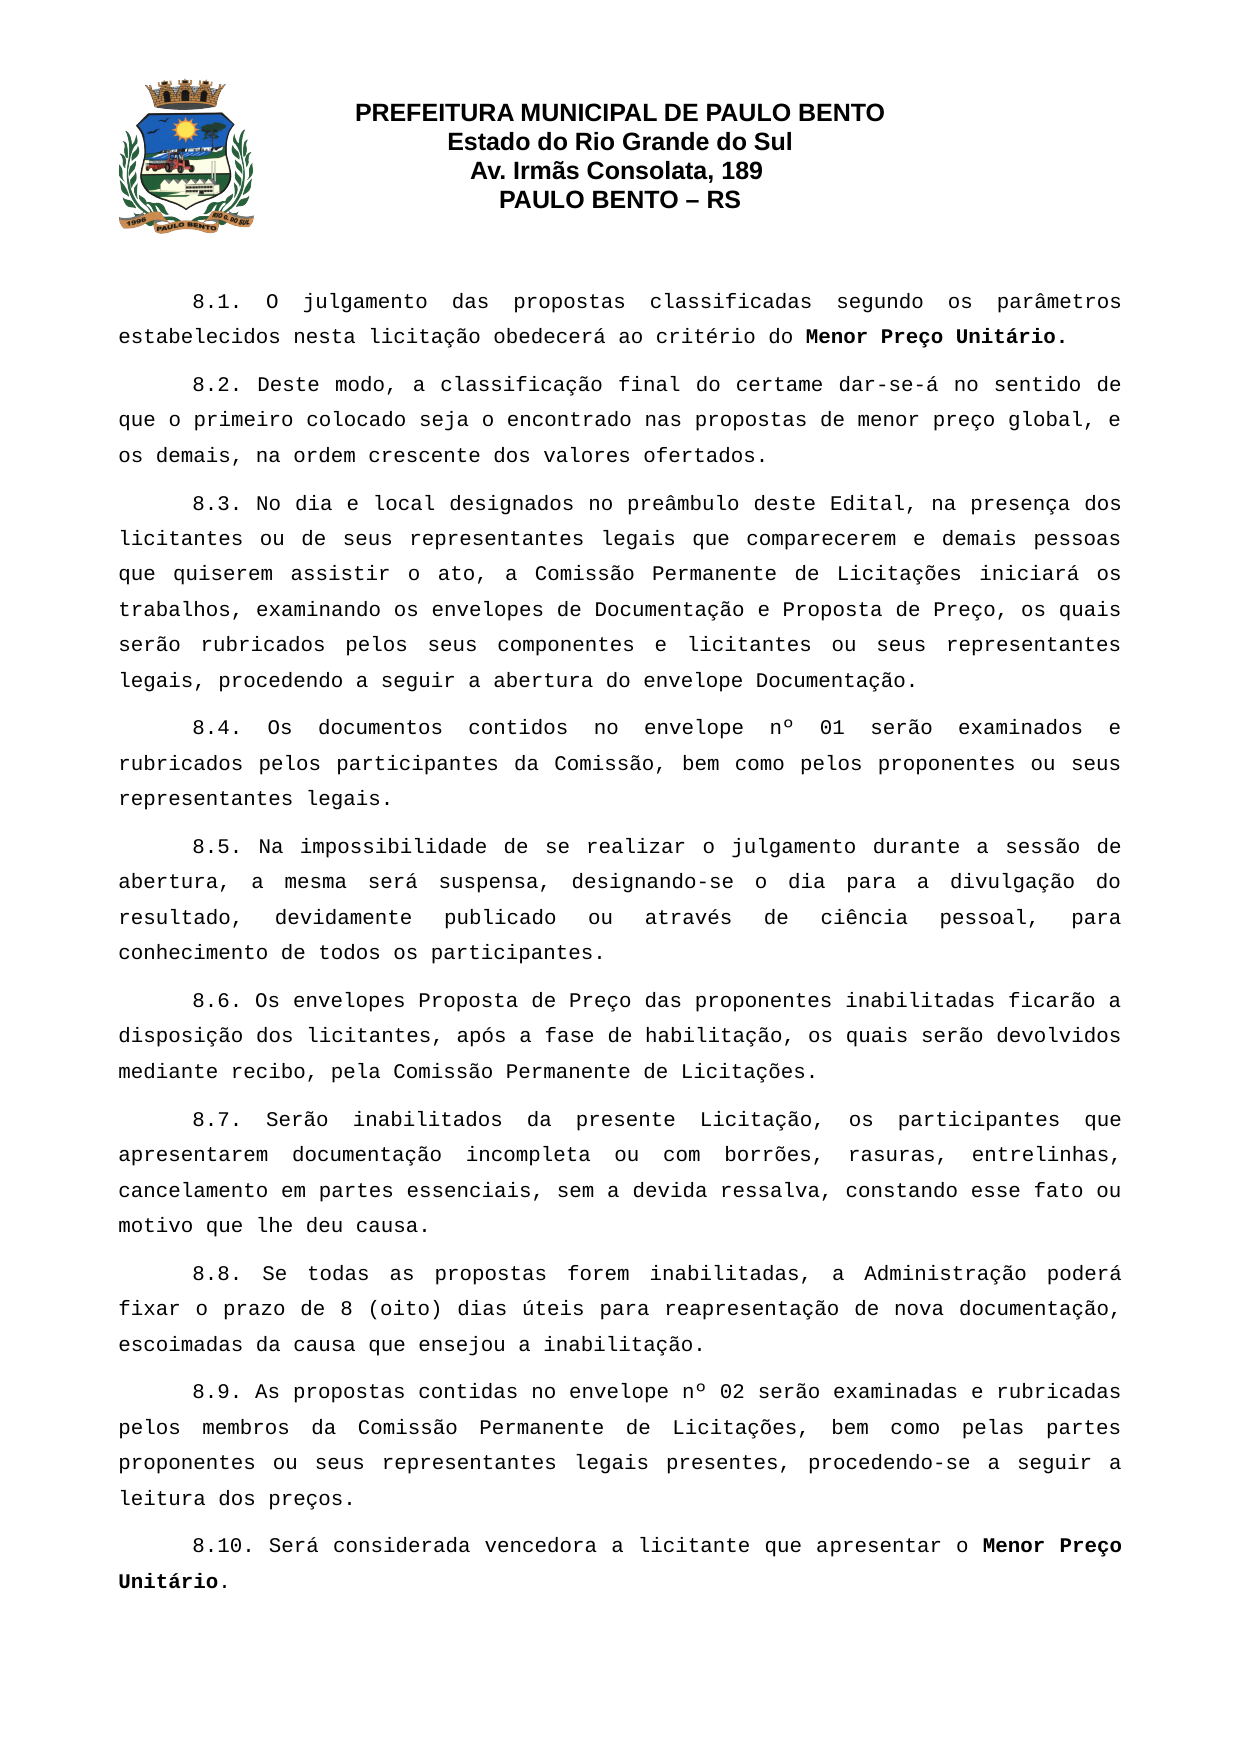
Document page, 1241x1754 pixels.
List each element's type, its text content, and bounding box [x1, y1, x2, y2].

text 8.10. Será considerada vencedora a licitante que apresentar o Menor Preço Unitário. [118, 1536, 1122, 1594]
text 8.1. O julgamento das propostas classificadas segundo os parâmetros estabelecidos nesta licitação obedecerá ao critério do Menor Preço Unitário. [118, 291, 1122, 350]
text 8.3. No dia e local designados no preâmbulo deste Edital, na presença dos licitantes ou de seus representantes legais que comparecerem e demais pessoas que quiserem assistir o ato, a Comissão Permanente de Licitações iniciará os trabalhos, examinando os envelopes de Documentação e Proposta de Preço, os quais serão rubricados pelos seus componentes e licitantes ou seus representantes legais, procedendo a seguir a abertura do envelope Documentação. [118, 492, 1122, 693]
text 8.2. Deste modo, a classificação final do certame dar-se-á no sentido de que o primeiro colocado seja o encontrado nas propostas de menor preço global, e os demais, na ordem crescente dos valores ofertados. [118, 374, 1122, 468]
text 8.9. As propostas contidas no envelope nº 02 serão examinadas e rubricadas pelos membros da Comissão Permanente de Licitações, bem como pelas partes proponentes ou seus representantes legais presentes, procedendo-se a seguir a leitura dos preços. [118, 1381, 1122, 1511]
text 8.8. Se todas as propostas forem inabilitadas, a Administração poderá fixar o prazo de 8 (oito) dias úteis para reapresentação de nova documentação, escoimadas da causa que ensejou a inabilitação. [118, 1263, 1122, 1357]
text 8.6. Os envelopes Proposta de Preço das proponentes inabilitadas ficarão a disposição dos licitantes, após a fase de habilitação, os quais serão devolvidos mediante recibo, pela Comissão Permanente de Licitações. [118, 990, 1122, 1084]
text 8.4. Os documentos contidos no envelope nº 01 serão examinados e rubricados pelos participantes da Comissão, bem como pelos proponentes ou seus representantes legais. [118, 717, 1122, 812]
text 8.7. Serão inabilitados da presente Licitação, os participantes que apresentarem documentação incompleta ou com borrões, rasuras, entrelinhas, cancelamento em partes essenciais, sem a devida ressalva, constando esse fato ou motivo que lhe deu causa. [118, 1109, 1122, 1239]
text 8.5. Na impossibilidade de se realizar o julgamento durante a sessão de abertura, a mesma será suspensa, designando-se o dia para a divulgação do resultado, devidamente publicado ou através de ciência pessoal, para conhecimento de todos os participantes. [118, 836, 1122, 966]
picture [118, 78, 254, 234]
